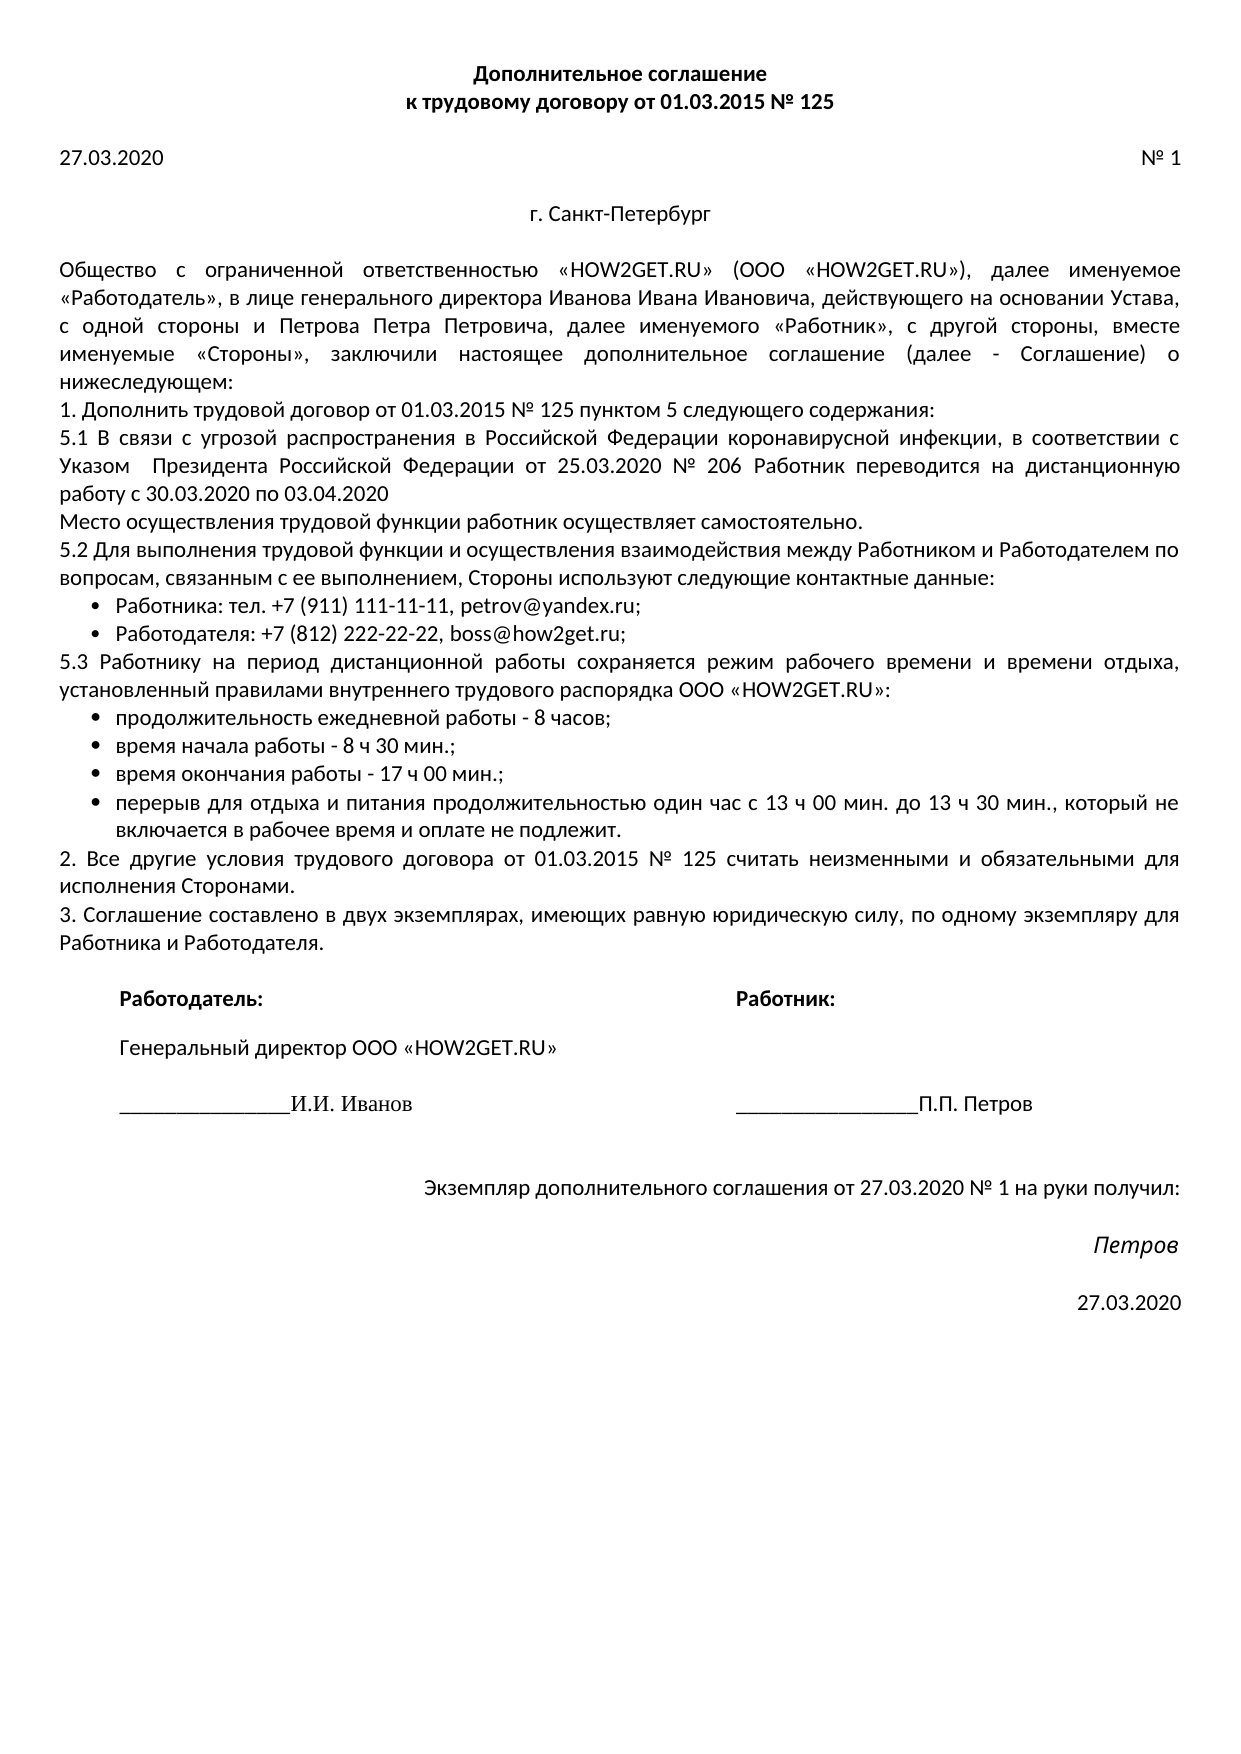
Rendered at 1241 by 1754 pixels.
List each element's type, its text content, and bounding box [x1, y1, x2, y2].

text Место осуществления трудовой функции работник осуществляет самостоятельно. [59, 507, 1181, 535]
text Экземпляр дополнительного соглашения от 27.03.2020 № 1 на руки получил: [59, 1173, 1181, 1201]
text 5.1 В связи с угрозой распространения в Российской Федерации коронавирусной инфекции, в соответствии с Указом Президента Российской Федерации от 25.03.2020 № 206 Работник переводится на дистанционную работу с 30.03.2020 по 03.04.2020 [59, 423, 1181, 507]
text 1. Дополнить трудовой договор от 01.03.2015 № 125 пунктом 5 следующего содержания: [59, 395, 1181, 423]
text г. Санкт-Петербург [59, 199, 1181, 227]
text 27.03.2020 [59, 1288, 1181, 1316]
text Петров [59, 1229, 1181, 1260]
list продолжительность ежедневной работы - 8 часов; [92, 703, 1181, 732]
list время окончания работы - 17 ч 00 мин.; [92, 759, 1181, 788]
list время начала работы - 8 ч 30 мин.; [92, 732, 1181, 759]
list Работника: тел. +7 (911) 111-11-11, petrov@yandex.ru; [92, 591, 1181, 619]
text 2. Все другие условия трудового договора от 01.03.2015 № 125 считать неизменными и обязательными для исполнения Сторонами. [59, 844, 1181, 900]
text 27.03.2020 № 1 [59, 143, 1181, 199]
text Общество с ограниченной ответственностью «how2get.ru» (ООО «how2get.ru»), далее именуемое «Работодатель», в лице генерального директора Иванова Ивана Ивановича, действующего на основании Устава, с одной стороны и Петрова Петра Петровича, далее именуемого «Работник», с другой стороны, вместе именуемые «Стороны», заключили настоящее дополнительное соглашение (далее - Соглашение) о нижеследующем: [59, 255, 1181, 395]
table_header [666, 984, 724, 1033]
table_cell ________________П.П. Петров [725, 1033, 1132, 1117]
text 5.3 Работнику на период дистанционной работы сохраняется режим рабочего времени и времени отдыха, установленный правилами внутреннего трудового распорядка ООО «how2get.ru»: [59, 647, 1181, 703]
table_header Работодатель: [108, 984, 666, 1033]
table_cell Генеральный директор ООО «how2get.ru» _______________И.И. Иванов [108, 1033, 666, 1117]
text 5.2 Для выполнения трудовой функции и осуществления взаимодействия между Работником и Работодателем по вопросам, связанным с ее выполнением, Стороны используют следующие контактные данные: [59, 535, 1181, 591]
text 3. Соглашение составлено в двух экземплярах, имеющих равную юридическую силу, по одному экземпляру для Работника и Работодателя. [59, 900, 1181, 956]
list Работодателя: +7 (812) 222-22-22, boss@how2get.ru; [92, 619, 1181, 647]
text к трудовому договору от 01.03.2015 № 125 [59, 87, 1181, 115]
list перерыв для отдыха и питания продолжительностью один час с 13 ч 00 мин. до 13 ч 30 мин., который не включается в рабочее время и оплате не подлежит. [92, 788, 1181, 844]
table_cell [666, 1033, 724, 1117]
table_header Работник: [725, 984, 1132, 1033]
text Дополнительное соглашение [59, 59, 1181, 87]
